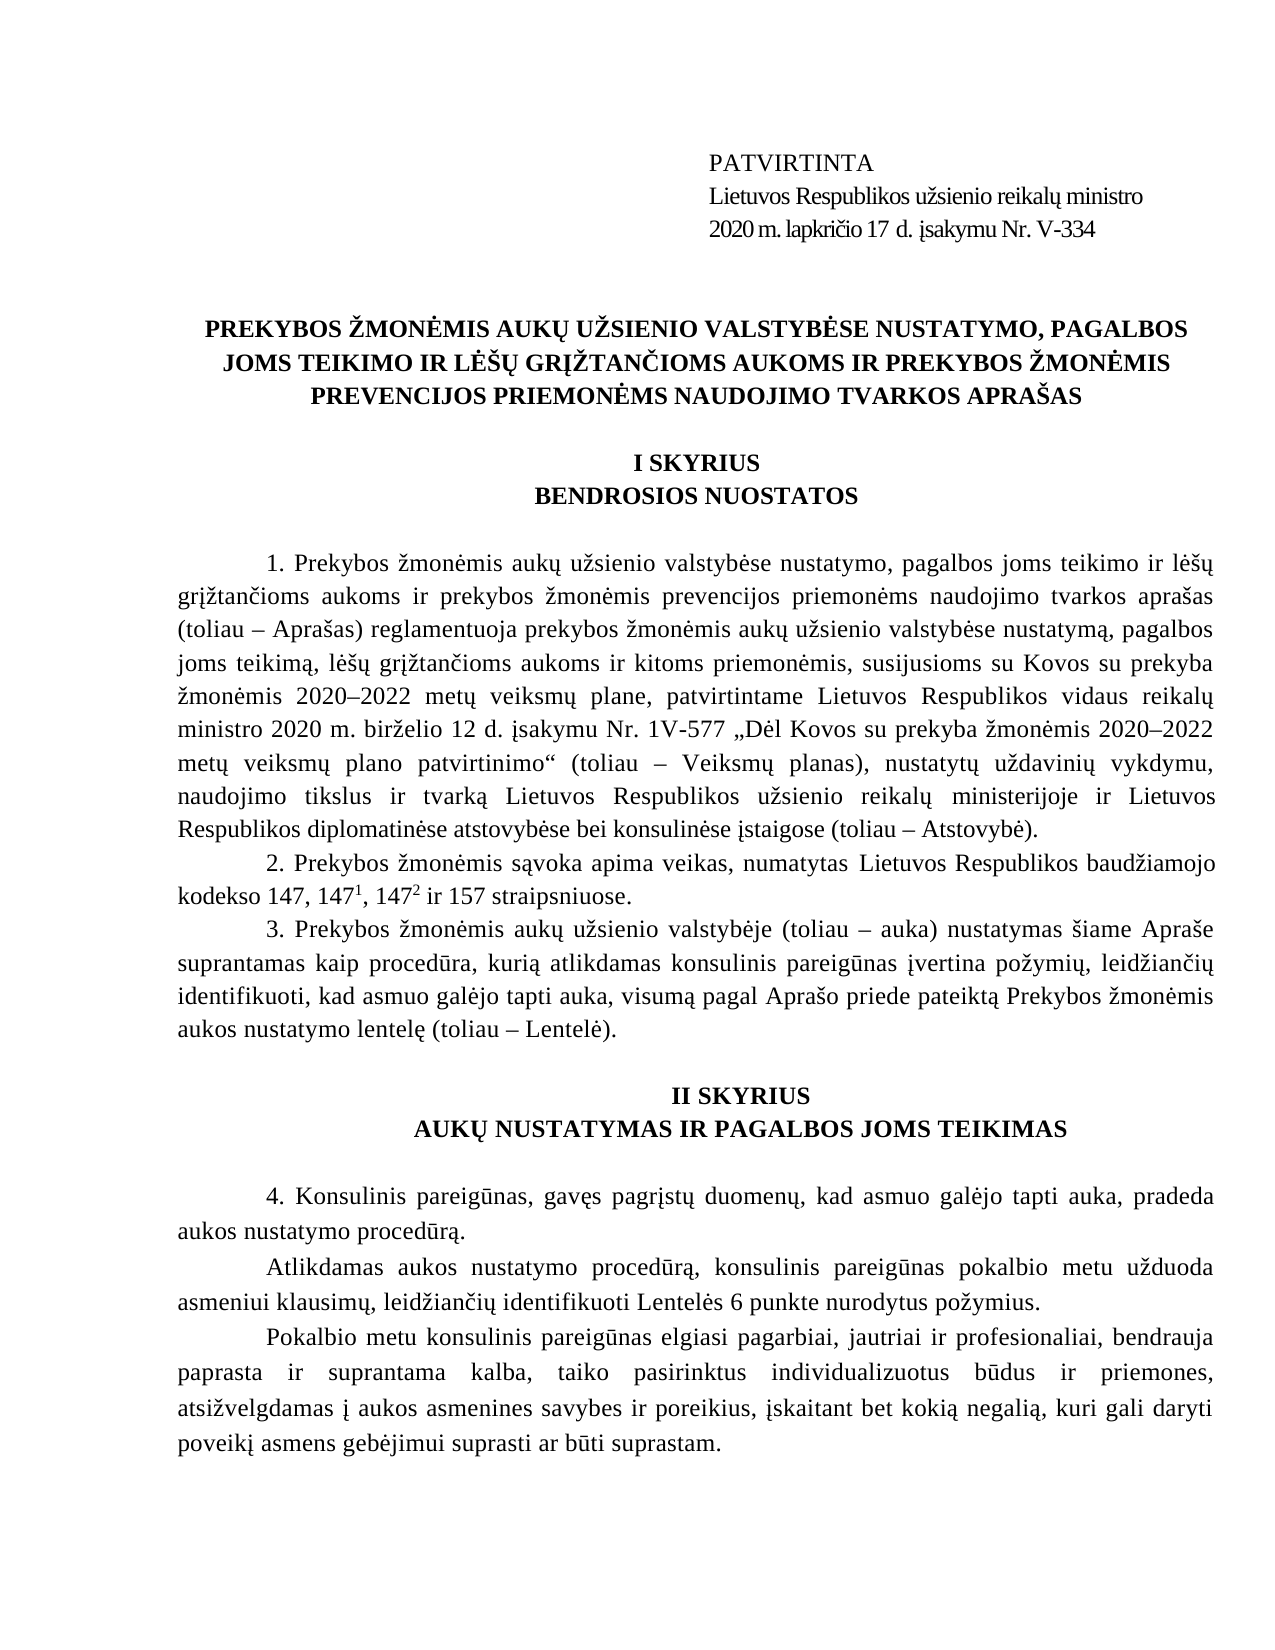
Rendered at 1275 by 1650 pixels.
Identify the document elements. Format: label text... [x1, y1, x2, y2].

text Atlikdamas aukos nustatymo procedūrą, konsulinis pareigūnas pokalbio metu užduoda asmeniui klausimų, leidžiančių identifikuoti Lentelės 6 punkte nurodytus požymius. [177, 1252, 1216, 1316]
text PREKYBOS ŽMONĖMIS AUKų užsienio valstybėse NUSTATYMO, PAGALBOS JOMS TEIKIMO IR LĖŠŲ grįžtančioms aukoms ir prekybos žmonėmis prevencijos priemonėms NAUDOJIMO TVARKOS APRAŠAS [177, 314, 1216, 410]
text Pokalbio metu konsulinis pareigūnas elgiasi pagarbiai, jautriai ir profesionaliai, bendrauja paprasta ir suprantama kalba, taiko pasirinktus individualizuotus būdus ir priemones, atsižvelgdamas į aukos asmenines savybes ir poreikius, įskaitant bet kokią negalią, kuri gali daryti poveikį asmens gebėjimui suprasti ar būti suprastam. [177, 1322, 1216, 1457]
text AUKŲ NUSTATYMAS IR PAGALBOS JOMS TEIKIMAS [177, 1114, 1216, 1143]
text I SKYRIUS [177, 448, 1216, 476]
text Lietuvos Respublikos užsienio reikalų ministro [709, 181, 1216, 210]
text 2. Prekybos žmonėmis sąvoka apima veikas, numatytas Lietuvos Respublikos baudžiamojo kodekso 147, 1471, 1472 ir 157 straipsniuose. [177, 848, 1216, 910]
text PATVIRTINTA [709, 148, 1216, 176]
text 3. Prekybos žmonėmis aukų užsienio valstybėje (toliau – auka) nustatymas šiame Apraše suprantamas kaip procedūra, kurią atlikdamas konsulinis pareigūnas įvertina požymių, leidžiančių identifikuoti, kad asmuo galėjo tapti auka, visumą pagal Aprašo priede pateiktą Prekybos žmonėmis aukos nustatymo lentelę (toliau – Lentelė). [177, 914, 1216, 1043]
text BENDROSIOS NUOSTATOS [177, 481, 1216, 510]
text II SKYRIUS [177, 1081, 1216, 1110]
text 4. Konsulinis pareigūnas, gavęs pagrįstų duomenų, kad asmuo galėjo tapti auka, pradeda aukos nustatymo procedūrą. [177, 1181, 1216, 1245]
text 1. Prekybos žmonėmis aukų užsienio valstybėse nustatymo, pagalbos joms teikimo ir lėšų grįžtančioms aukoms ir prekybos žmonėmis prevencijos priemonėms naudojimo tvarkos aprašas (toliau – Aprašas) reglamentuoja prekybos žmonėmis aukų užsienio valstybėse nustatymą, pagalbos joms teikimą, lėšų grįžtančioms aukoms ir kitoms priemonėmis, susijusioms su Kovos su prekyba žmonėmis 2020–2022 metų veiksmų plane, patvirtintame Lietuvos Respublikos vidaus reikalų ministro 2020 m. birželio 12 d. įsakymu Nr. 1V-577 „Dėl Kovos su prekyba žmonėmis 2020–2022 metų veiksmų plano patvirtinimo“ (toliau – Veiksmų planas), nustatytų uždavinių vykdymu, naudojimo tikslus ir tvarką Lietuvos Respublikos užsienio reikalų ministerijoje ir Lietuvos Respublikos diplomatinėse atstovybėse bei konsulinėse įstaigose (toliau – Atstovybė). [177, 548, 1216, 843]
text 2020 m. lapkričio 17 d. įsakymu Nr. V-334 [709, 214, 1216, 243]
